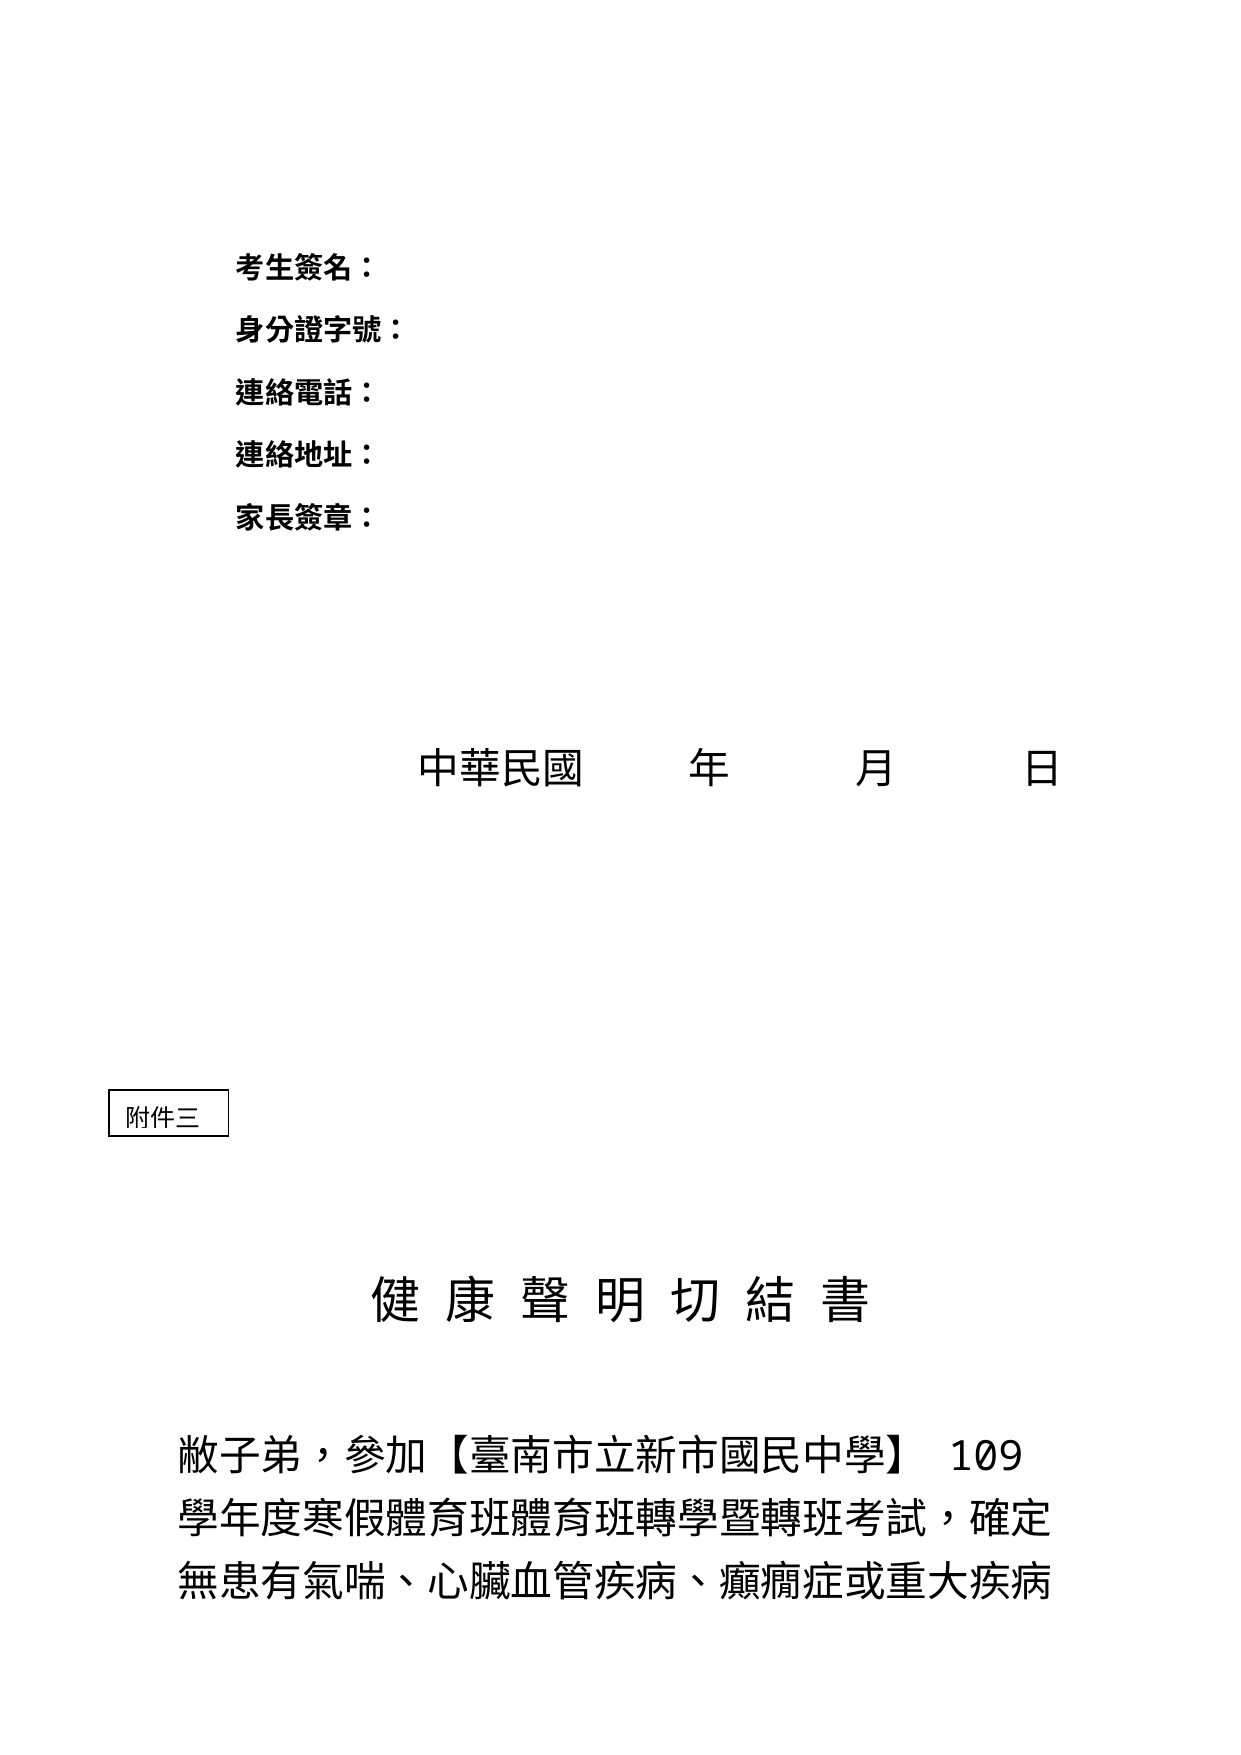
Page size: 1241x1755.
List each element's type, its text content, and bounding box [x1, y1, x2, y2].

text 連絡地址： [177, 411, 1063, 474]
text 家長簽章： [177, 474, 1063, 536]
text 健 康 聲 明 切 結 書 [177, 1224, 1063, 1349]
text 考生簽名： [177, 224, 1063, 286]
text 連絡電話： [177, 349, 1063, 411]
text 身分證字號： [177, 286, 1063, 349]
text 中華民國 年 月 日 [177, 724, 1063, 786]
text 敝子弟，參加【臺南市立新市國民中學】 109學年度寒假體育班體育班轉學暨轉班考試，確定無患有氣喘、心臟血管疾病、癲癇症或重大疾病 [177, 1411, 1063, 1599]
text 附件三 [125, 1098, 213, 1128]
